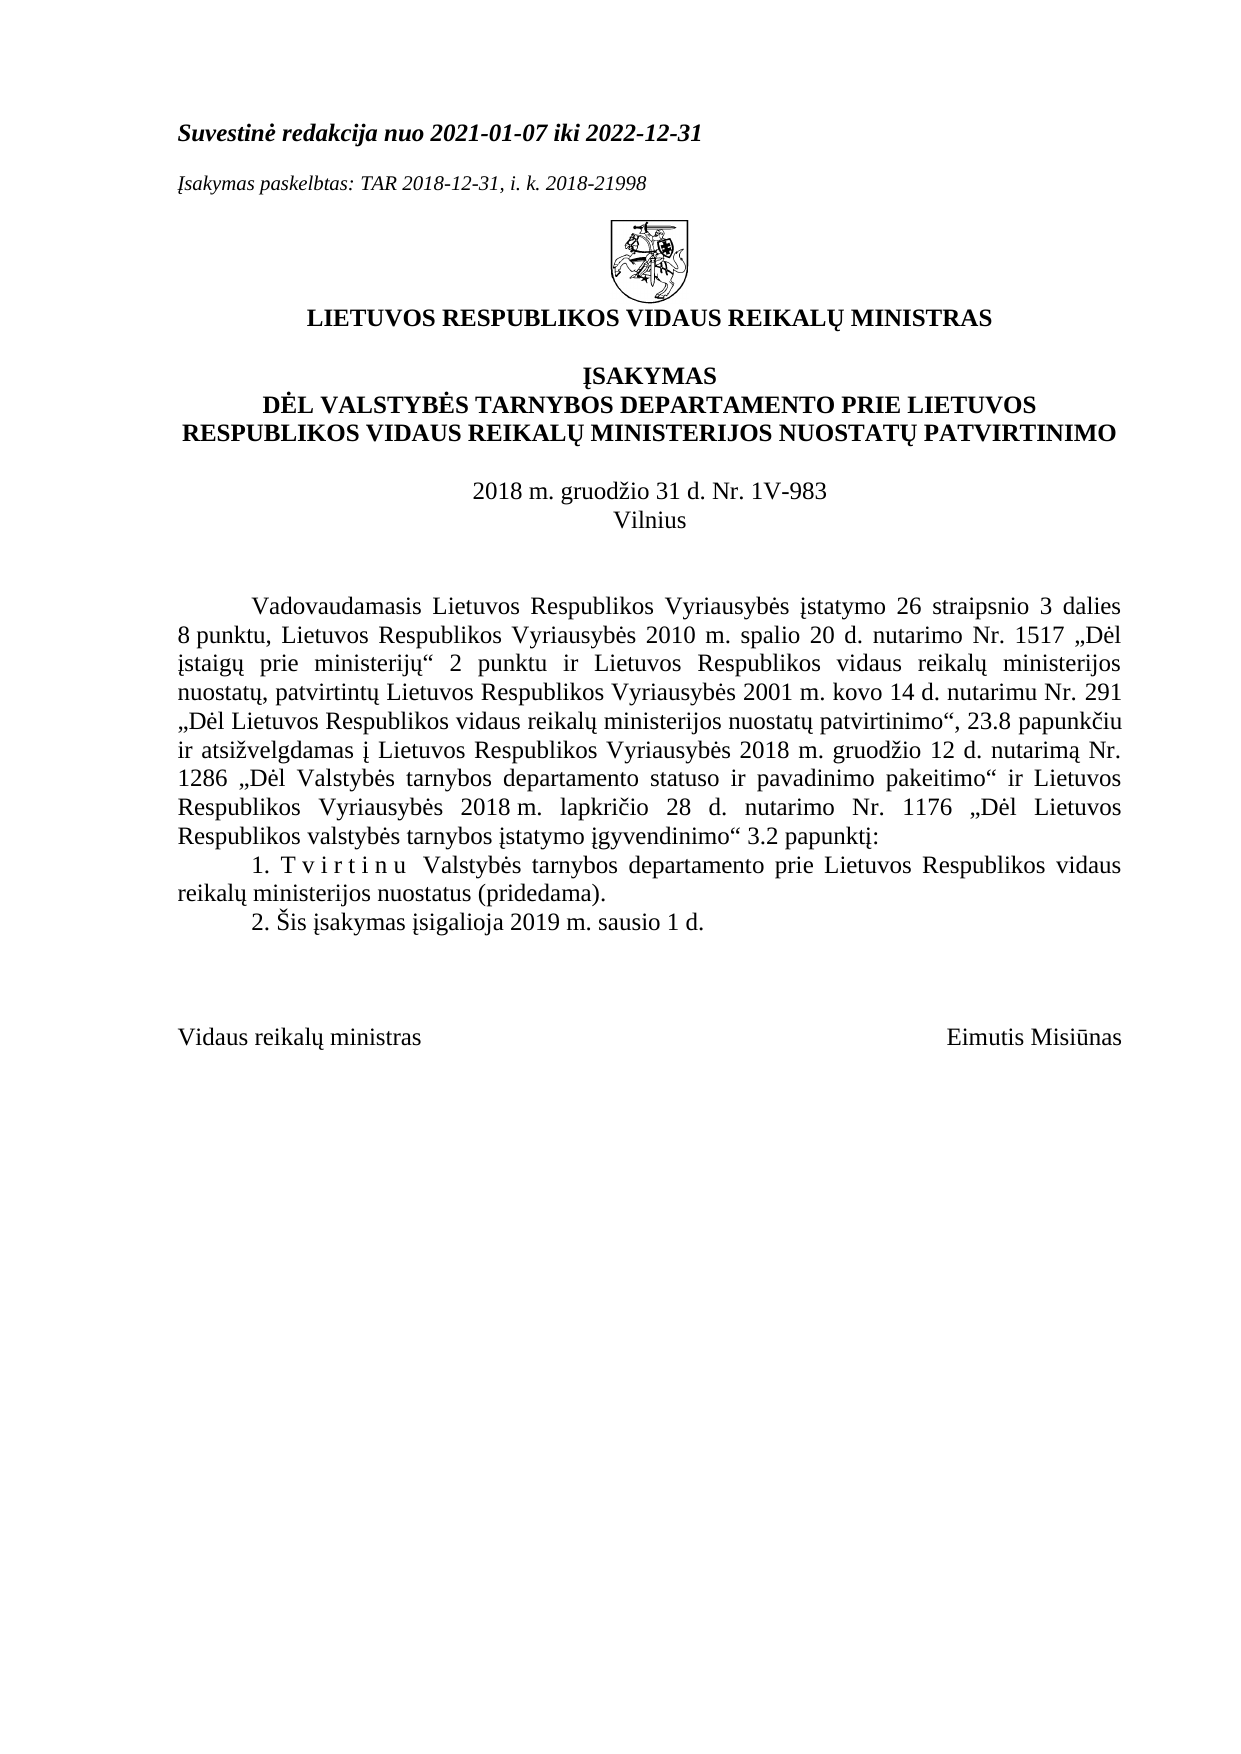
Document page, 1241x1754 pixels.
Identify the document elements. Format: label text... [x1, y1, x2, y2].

text Dėl VALSTYBĖS TARNYBOS DEPARTAMENTO PRIE LIETUVOS RESPUBLIKOS VIDAUS REIKALŲ MINISTERIJOS NUOSTATŲ PATVIRTINIMO [177, 390, 1122, 447]
text 2018 m. gruodžio 31 d. Nr. 1V-983 [177, 476, 1122, 505]
text Vadovaudamasis Lietuvos Respublikos Vyriausybės įstatymo 26 straipsnio 3 dalies 8 punktu, Lietuvos Respublikos Vyriausybės 2010 m. spalio 20 d. nutarimo Nr. 1517 „Dėl įstaigų prie ministerijų“ 2 punktu ir Lietuvos Respublikos vidaus reikalų ministerijos nuostatų, patvirtintų Lietuvos Respublikos Vyriausybės 2001 m. kovo 14 d. nutarimu Nr. 291 „Dėl Lietuvos Respublikos vidaus reikalų ministerijos nuostatų patvirtinimo“, 23.8 papunkčiu ir atsižvelgdamas į Lietuvos Respublikos Vyriausybės 2018 m. gruodžio 12 d. nutarimą Nr. 1286 „Dėl Valstybės tarnybos departamento statuso ir pavadinimo pakeitimo“ ir Lietuvos Respublikos Vyriausybės 2018 m. lapkričio 28 d. nutarimo Nr. 1176 „Dėl Lietuvos Respublikos valstybės tarnybos įstatymo įgyvendinimo“ 3.2 papunktį: [177, 591, 1122, 850]
text Vilnius [177, 505, 1122, 533]
text 1. Tvirtinu Valstybės tarnybos departamento prie Lietuvos Respublikos vidaus reikalų ministerijos nuostatus (pridedama). [177, 850, 1122, 907]
text Įsakymas paskelbtas: TAR 2018-12-31, i. k. 2018-21998 [177, 171, 1122, 195]
text 2. Šis įsakymas įsigalioja 2019 m. sausio 1 d. [177, 907, 1122, 936]
text LIETUVOS RESPUBLIKOS VIDAUS REIKALŲ MINISTRAS [177, 303, 1122, 332]
text Suvestinė redakcija nuo 2021-01-07 iki 2022-12-31 [177, 118, 1122, 147]
text ĮSAKYMAS [177, 361, 1122, 390]
text Vidaus reikalų ministras Eimutis Misiūnas [177, 1022, 1122, 1051]
